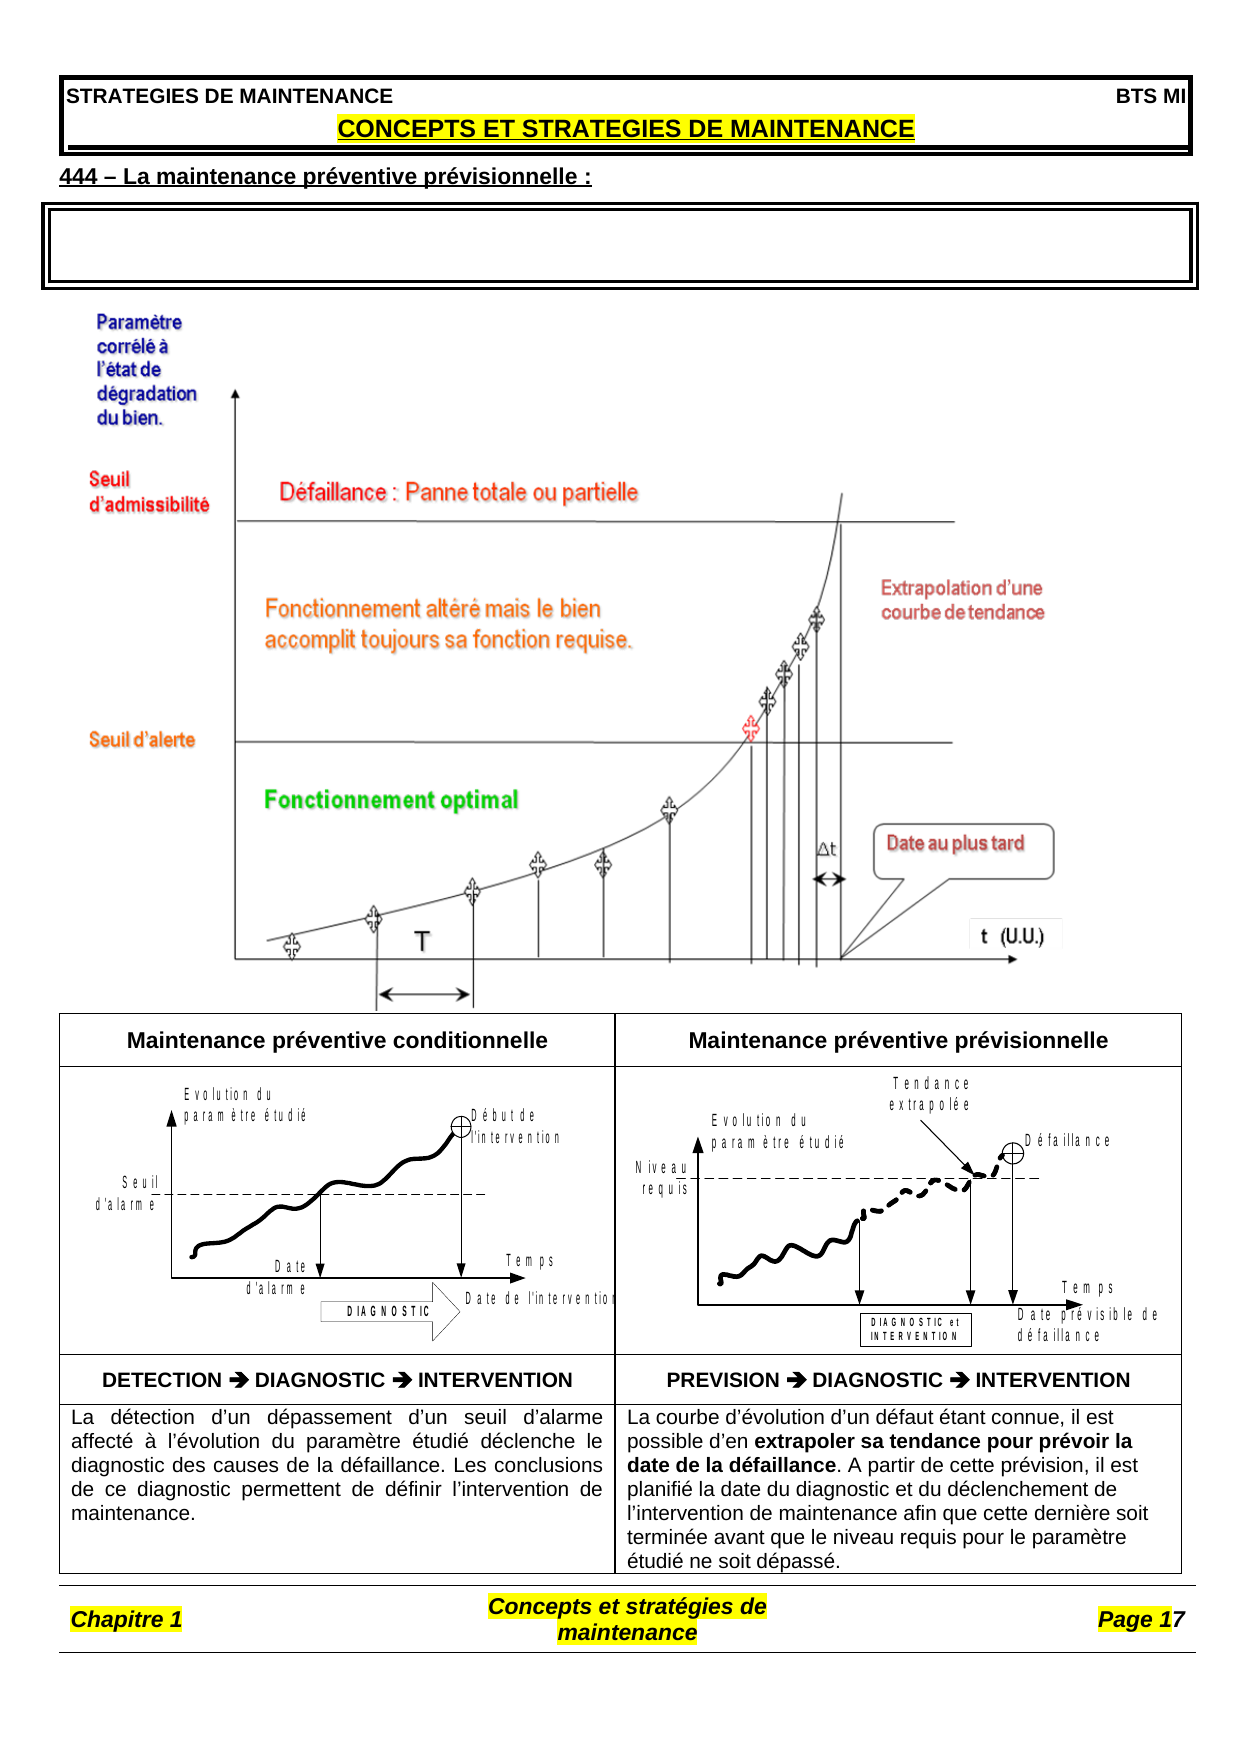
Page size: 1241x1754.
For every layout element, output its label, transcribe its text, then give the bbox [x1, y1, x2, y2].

table_cell [60, 1067, 614, 1354]
text 444 – La maintenance préventive prévisionnelle : [64, 115, 1181, 152]
table_cell La détection d’un dépassement d’un seuil d’alarme affecté à l’évolution du paramètre étudié déclenche le diagnostic des causes de la défaillance. Les conclusions de ce diagnostic permettent de définir l’intervention de maintenance. [60, 1405, 614, 1573]
table_header Maintenance préventive conditionnelle [60, 1014, 614, 1066]
table_cell La courbe d’évolution d’un défaut étant connue, il est possible d’en extrapoler sa tendance pour prévoir la date de la défaillance. A partir de cette prévision, il est planifié la date du diagnostic et du déclenchement de l’intervention de maintenance afin que cette dernière soit terminée avant que le niveau requis pour le paramètre étudié ne soit dépassé. [616, 1405, 1181, 1573]
table_header Maintenance préventive prévisionnelle [616, 1014, 1181, 1066]
table_cell PREVISION  DIAGNOSTIC  INTERVENTION [616, 1355, 1181, 1404]
table_cell [616, 1067, 1181, 1354]
picture [90, 311, 1062, 1011]
table_cell DETECTION  DIAGNOSTIC  INTERVENTION [60, 1355, 614, 1404]
text 444 – La maintenance préventive prévisionnelle : [59, 156, 1181, 189]
